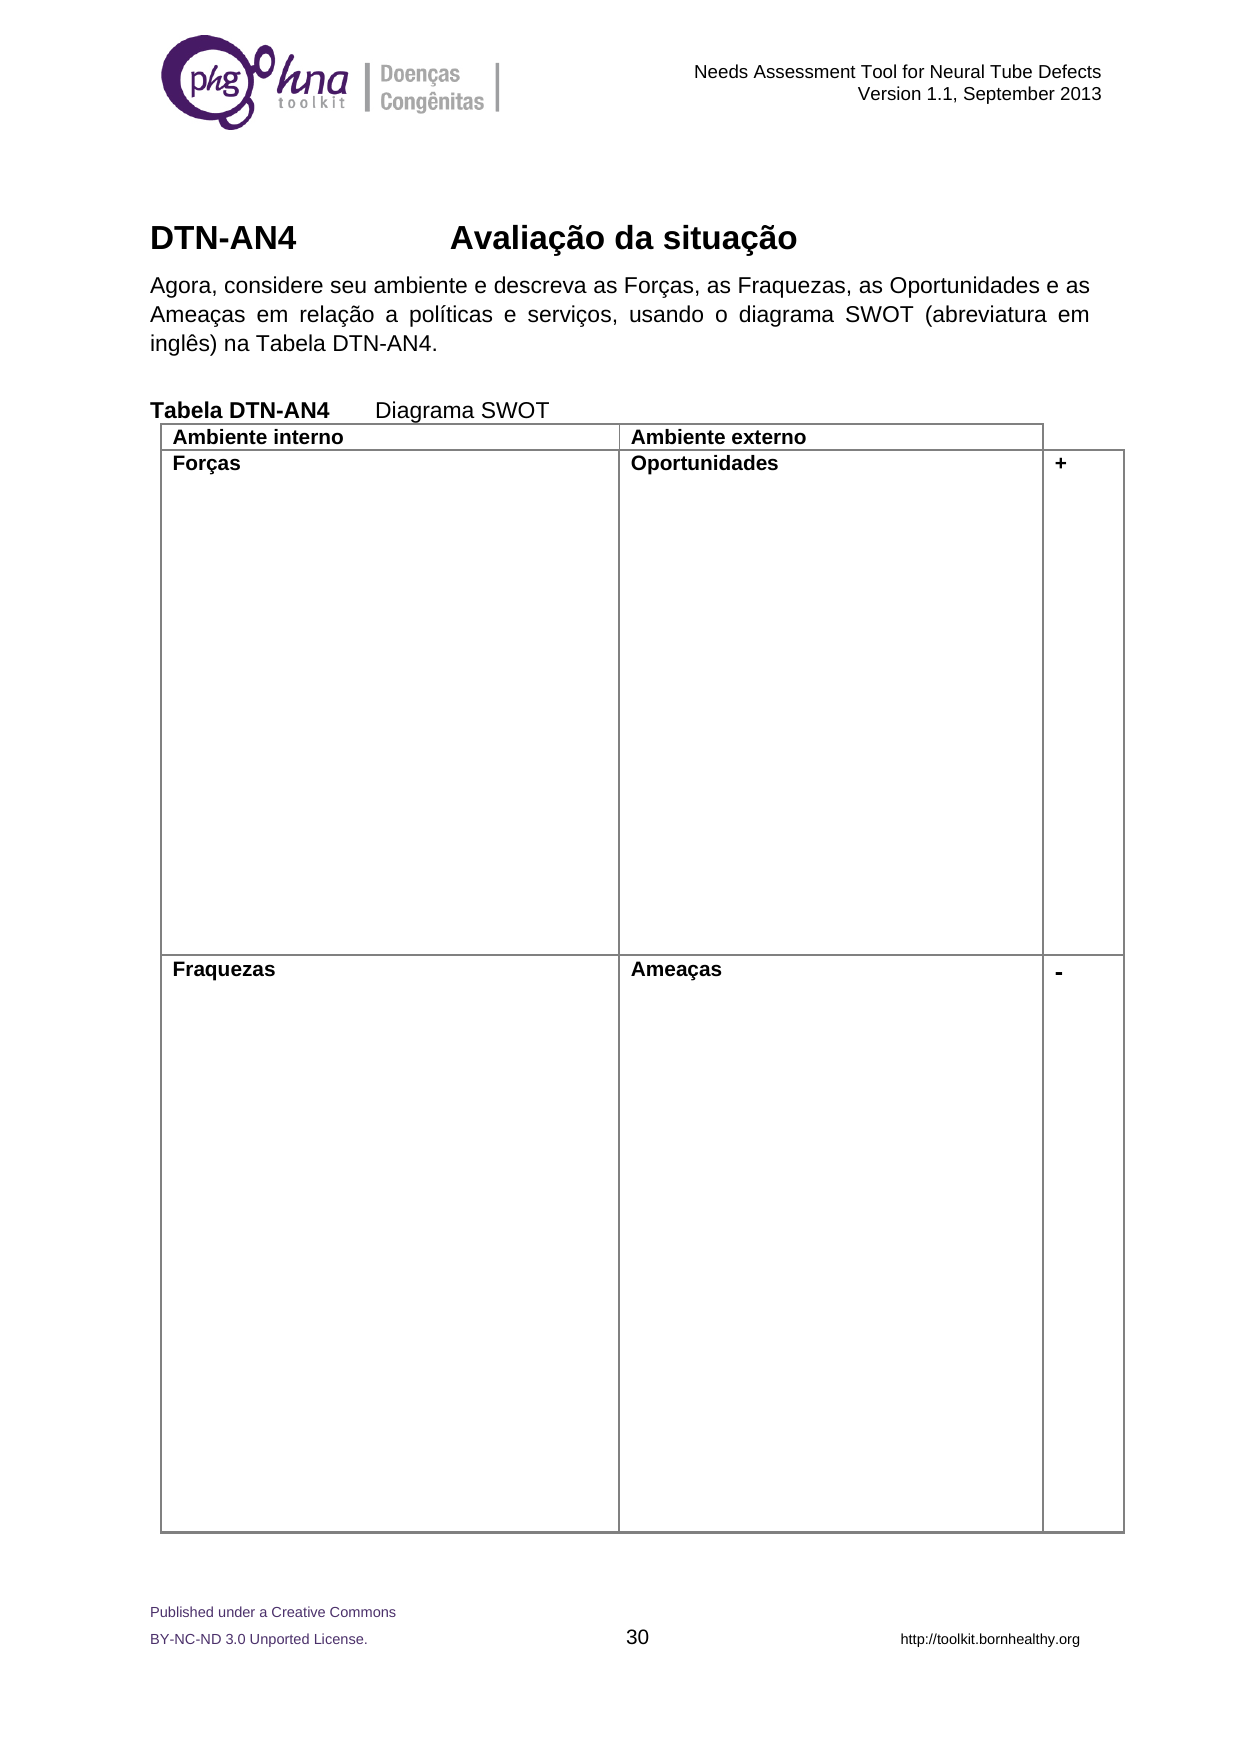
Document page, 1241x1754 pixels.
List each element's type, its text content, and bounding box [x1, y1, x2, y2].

table_cell Ameaças [620, 956, 1042, 1531]
table_cell + [1044, 451, 1123, 954]
table_header [1044, 423, 1123, 449]
subtitle DTN-AN4 Avaliação da situação [150, 218, 1090, 256]
subtitle Tabela DTN-AN4 Diagrama SWOT [150, 394, 1090, 423]
table_cell Forças [162, 451, 618, 954]
table_cell Oportunidades [620, 451, 1042, 954]
table_header Ambiente externo [620, 425, 1042, 449]
table_header Ambiente interno [162, 425, 619, 449]
table_cell Fraquezas [162, 956, 618, 1531]
table_cell - [1044, 956, 1123, 1531]
text Agora, considere seu ambiente e descreva as Forças, as Fraquezas, as Oportunidades e as Ameaças em relação a políticas e serviços, usando o diagrama SWOT (abreviatura em inglês) na Tabela DTN-AN4. [150, 269, 1090, 356]
